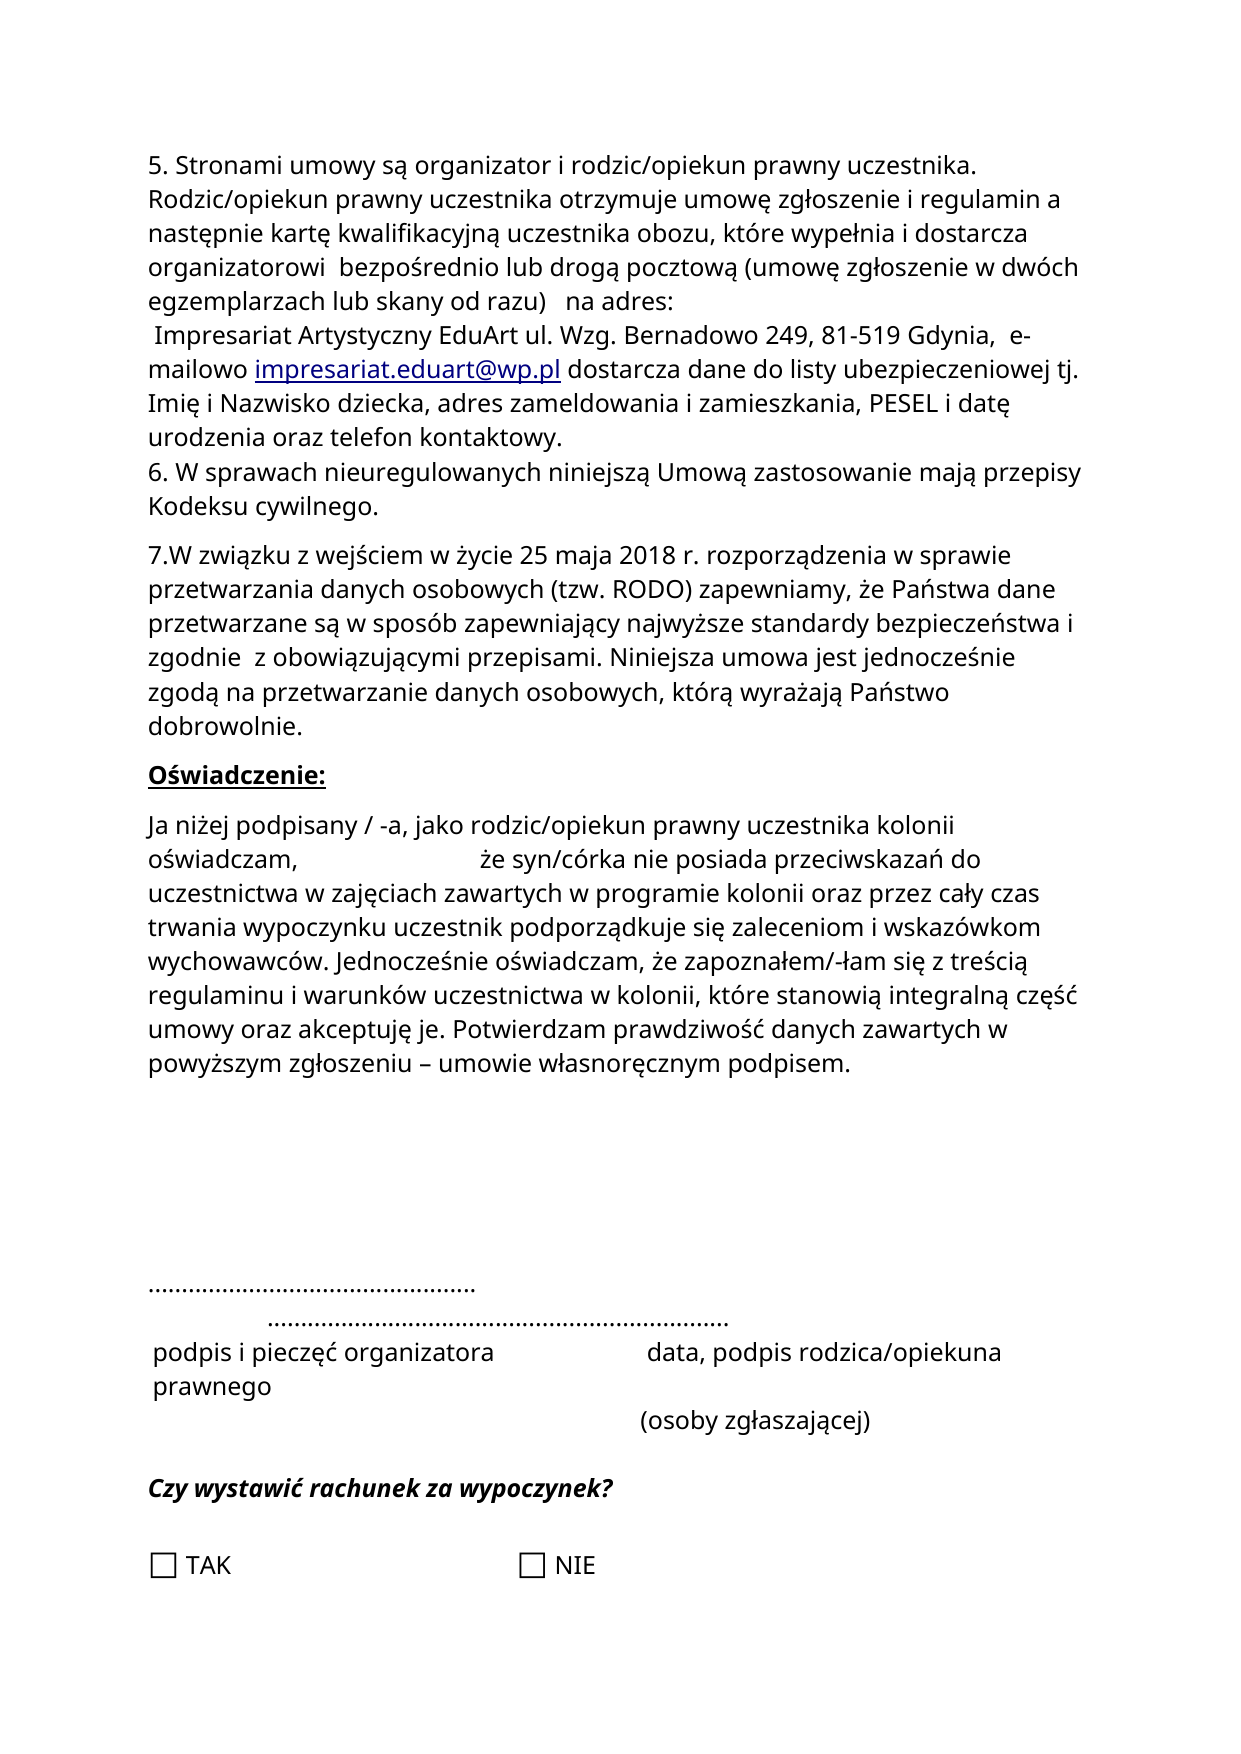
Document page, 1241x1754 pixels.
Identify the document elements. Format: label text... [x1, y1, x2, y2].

text (osoby zgłaszającej) [595, 1402, 1093, 1436]
text 6. W sprawach nieuregulowanych niniejszą Umową zastosowanie mają przepisy Kodeksu cywilnego. [148, 454, 1093, 522]
text □ TAK □ NIE [148, 1538, 1093, 1584]
text 7.W związku z wejściem w życie 25 maja 2018 r. rozporządzenia w sprawie przetwarzania danych osobowych (tzw. RODO) zapewniamy, że Państwa dane przetwarzane są w sposób zapewniający najwyższe standardy bezpieczeństwa i zgodnie z obowiązującymi przepisami. Niniejsza umowa jest jednocześnie zgodą na przetwarzanie danych osobowych, którą wyrażają Państwo dobrowolnie. [148, 538, 1093, 742]
text Rodzic/opiekun prawny uczestnika otrzymuje umowę zgłoszenie i regulamin a następnie kartę kwalifikacyjną uczestnika obozu, które wypełnia i dostarcza organizatorowi bezpośrednio lub drogą pocztową (umowę zgłoszenie w dwóch egzemplarzach lub skany od razu) na adres: [148, 182, 1093, 318]
text Oświadczenie: [148, 758, 1093, 792]
text 5. Stronami umowy są organizator i rodzic/opiekun prawny uczestnika. [148, 148, 1093, 182]
text Ja niżej podpisany / -a, jako rodzic/opiekun prawny uczestnika kolonii oświadczam, że syn/córka nie posiada przeciwskazań do uczestnictwa w zajęciach zawartych w programie kolonii oraz przez cały czas trwania wypoczynku uczestnik podporządkuje się zaleceniom i wskazówkom wychowawców. Jednocześnie oświadczam, że zapoznałem/-łam się z treścią regulaminu i warunków uczestnictwa w kolonii, które stanowią integralną część umowy oraz akceptuję je. Potwierdzam prawdziwość danych zawartych w powyższym zgłoszeniu – umowie własnoręcznym podpisem. [148, 808, 1093, 1080]
text Czy wystawić rachunek za wypoczynek? [148, 1470, 1093, 1504]
text Impresariat Artystyczny EduArt ul. Wzg. Bernadowo 249, 81-519 Gdynia, e-mailowo impresariat.eduart@wp.pl dostarcza dane do listy ubezpieczeniowej tj. Imię i Nazwisko dziecka, adres zameldowania i zamieszkania, PESEL i datę urodzenia oraz telefon kontaktowy. [148, 318, 1093, 454]
text ................................................. ..................................................................... [148, 1266, 1093, 1334]
text podpis i pieczęć organizatora data, podpis rodzica/opiekuna prawnego [152, 1334, 1093, 1402]
